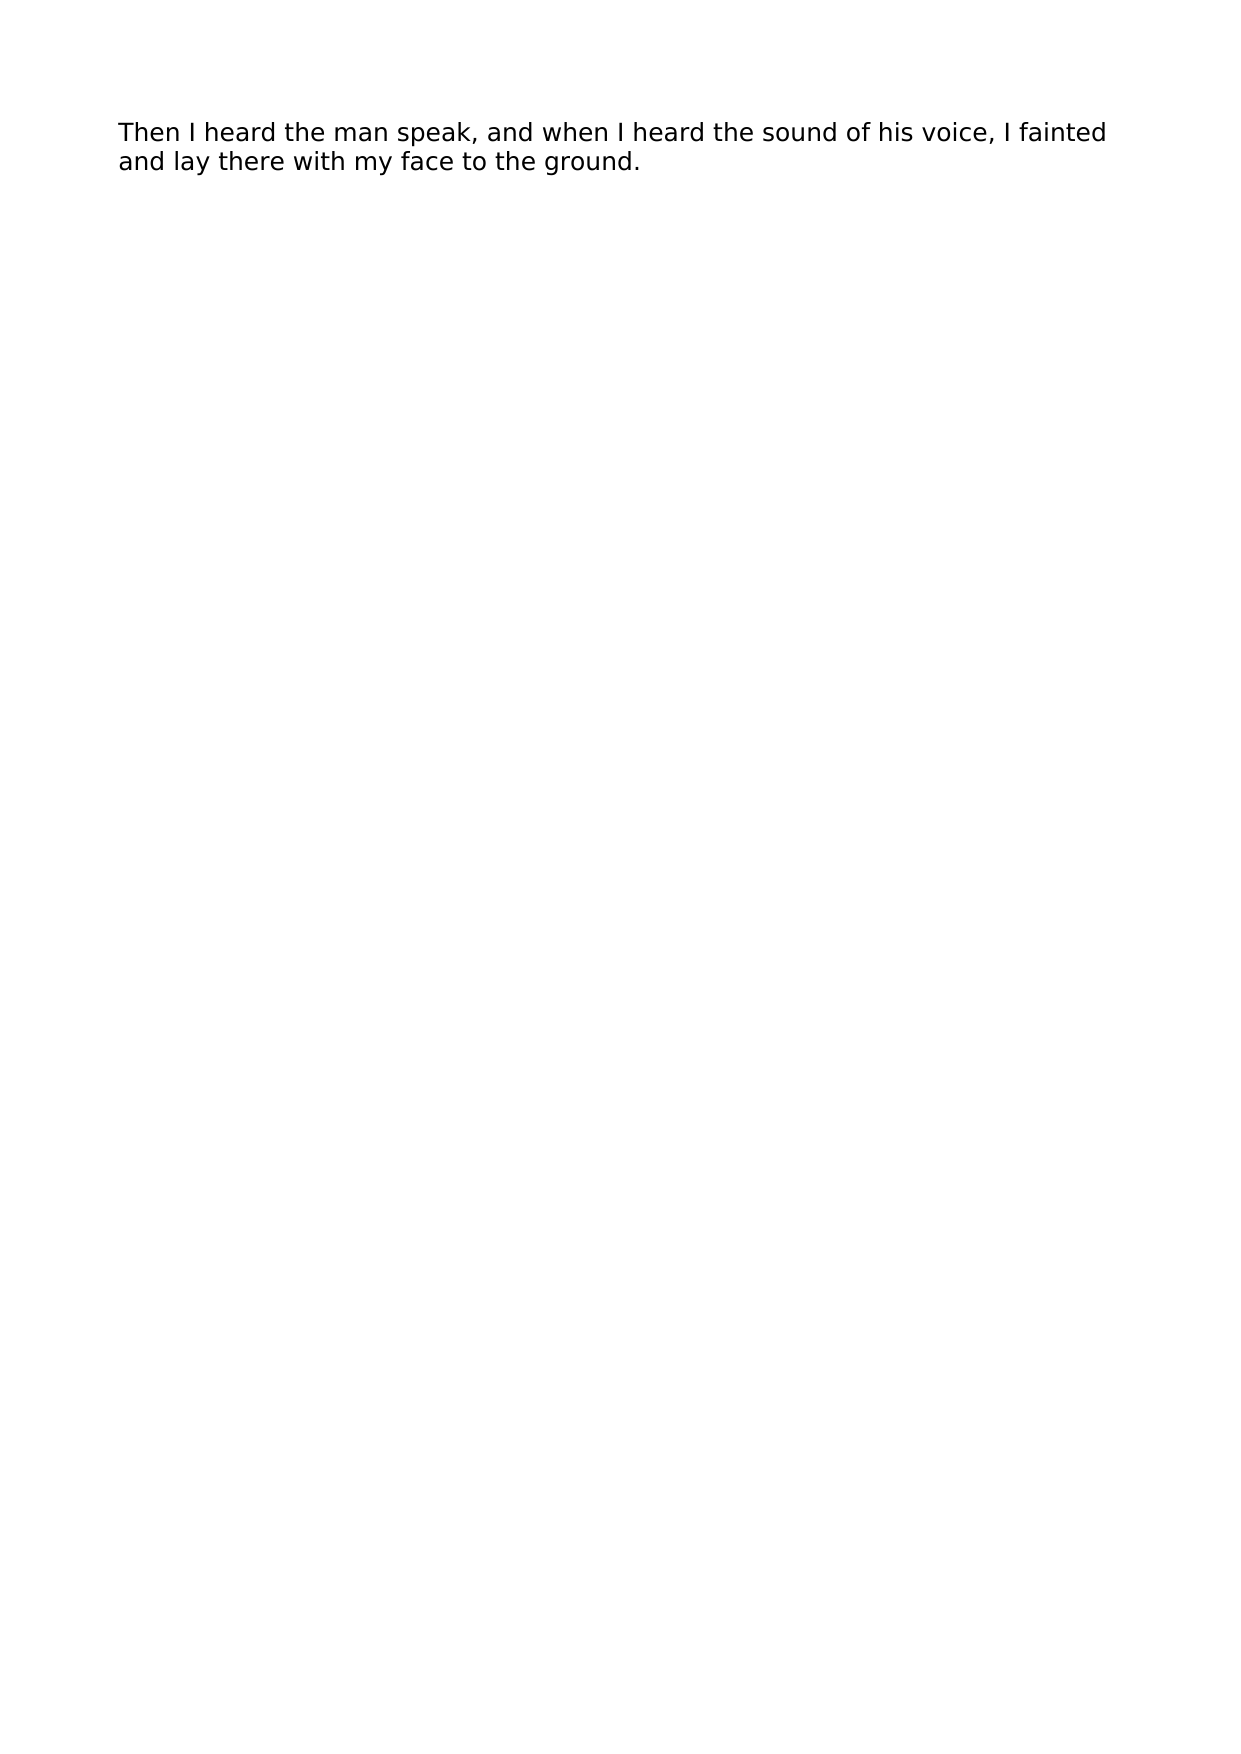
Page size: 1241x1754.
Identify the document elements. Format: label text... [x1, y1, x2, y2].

text Then I heard the man speak, and when I heard the sound of his voice, I fainted and lay there with my face to the ground. [118, 118, 1122, 176]
